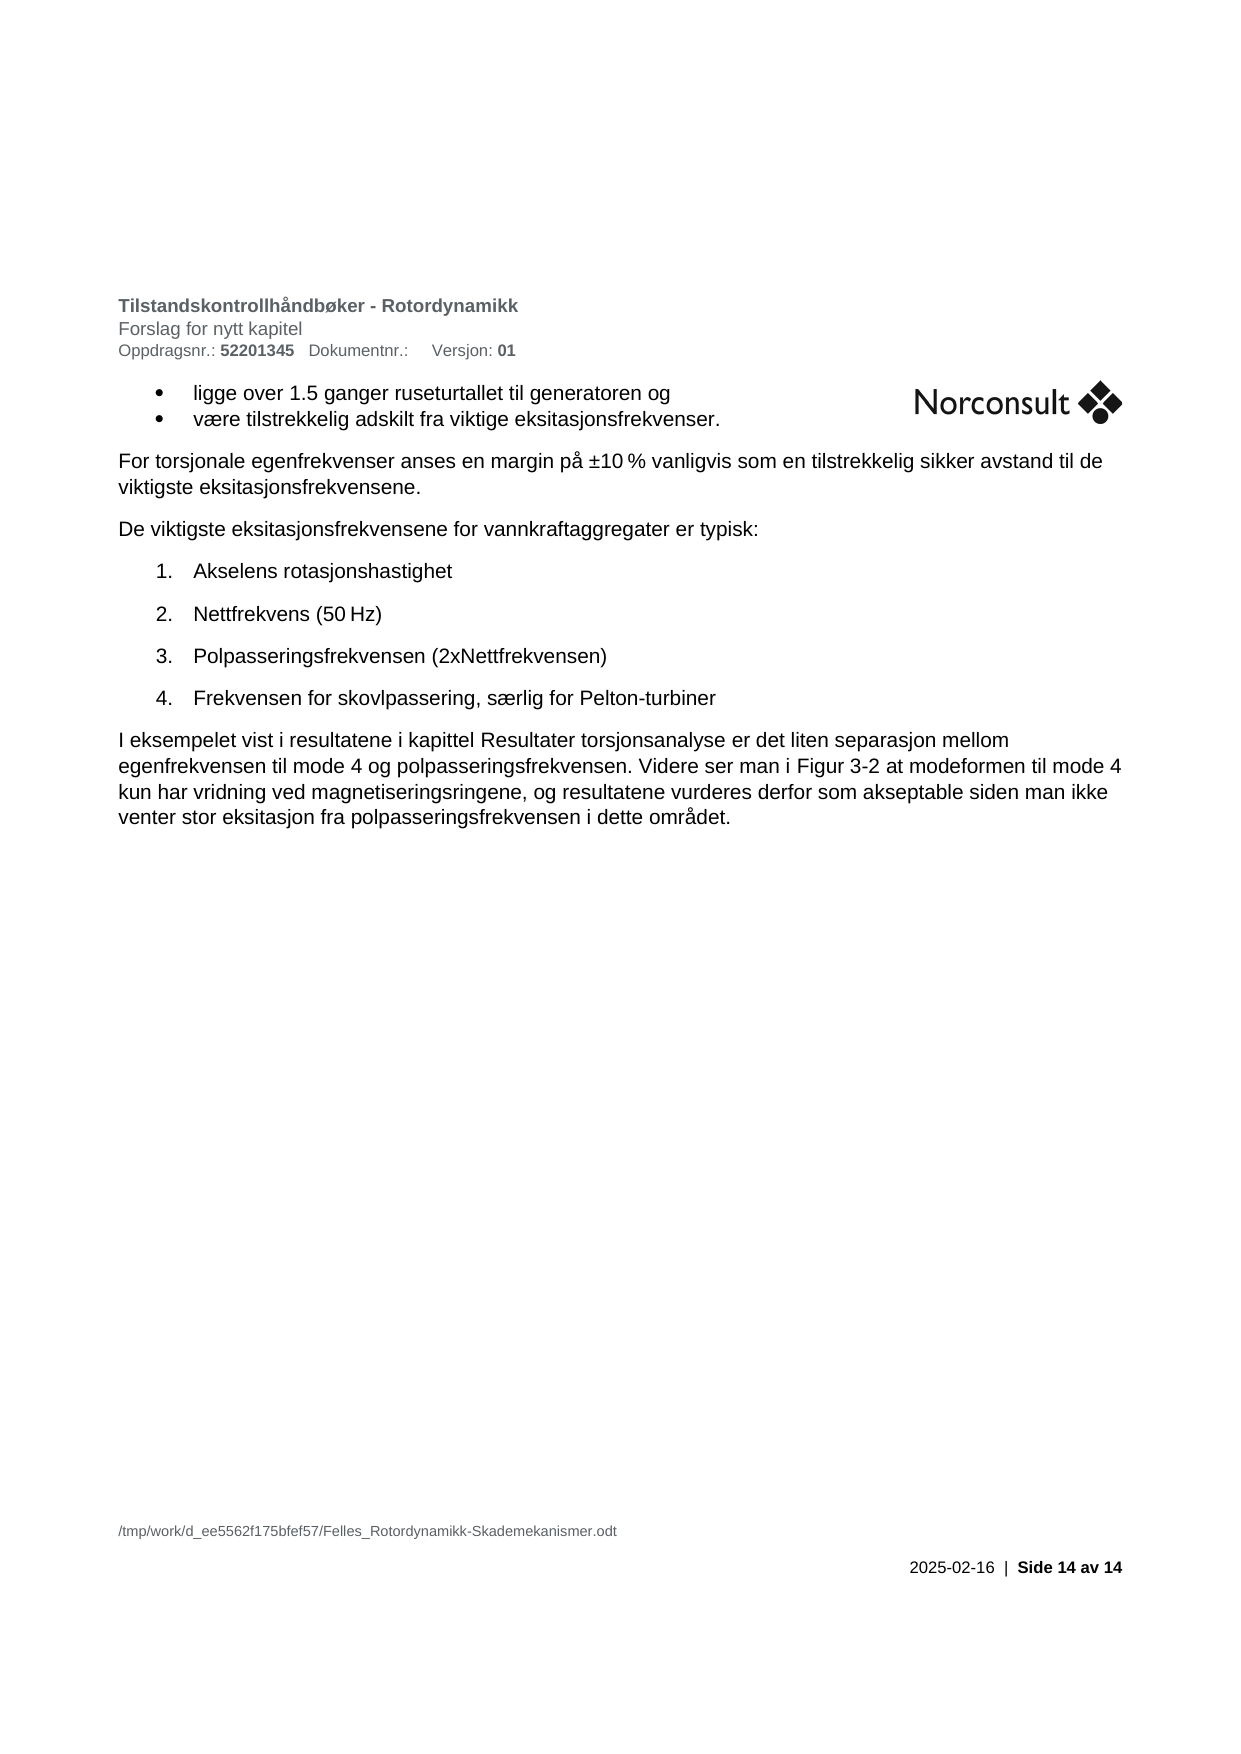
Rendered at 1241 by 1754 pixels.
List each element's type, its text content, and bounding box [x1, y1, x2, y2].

text De viktigste eksitasjonsfrekvensene for vannkraftaggregater er typisk: [118, 517, 1122, 541]
list Frekvensen for skovlpassering, særlig for Pelton-turbiner [156, 686, 1122, 710]
list Polpasseringsfrekvensen (2xNettfrekvensen) [156, 644, 1122, 668]
list Akselens rotasjonshastighet [156, 559, 1122, 583]
text I eksempelet vist i resultatene i kapittel 3.4 er det liten separasjon mellom egenfrekvensen til mode 4 og polpasseringsfrekvensen. Videre ser man i Figur 3‑2 at modeformen til mode 4 kun har vridning ved magnetiseringsringene, og resultatene vurderes derfor som akseptable siden man ikke venter stor eksitasjon fra polpasseringsfrekvensen i dette området. [118, 728, 1122, 829]
list være tilstrekkelig adskilt fra viktige eksitasjonsfrekvenser. [156, 406, 1122, 431]
text For torsjonale egenfrekvenser anses en margin på ±10 % vanligvis som en tilstrekkelig sikker avstand til de viktigste eksitasjonsfrekvensene. [118, 449, 1122, 498]
list ligge over 1.5 ganger ruseturtallet til generatoren og [156, 381, 915, 405]
list Nettfrekvens (50 Hz) [156, 601, 1122, 625]
